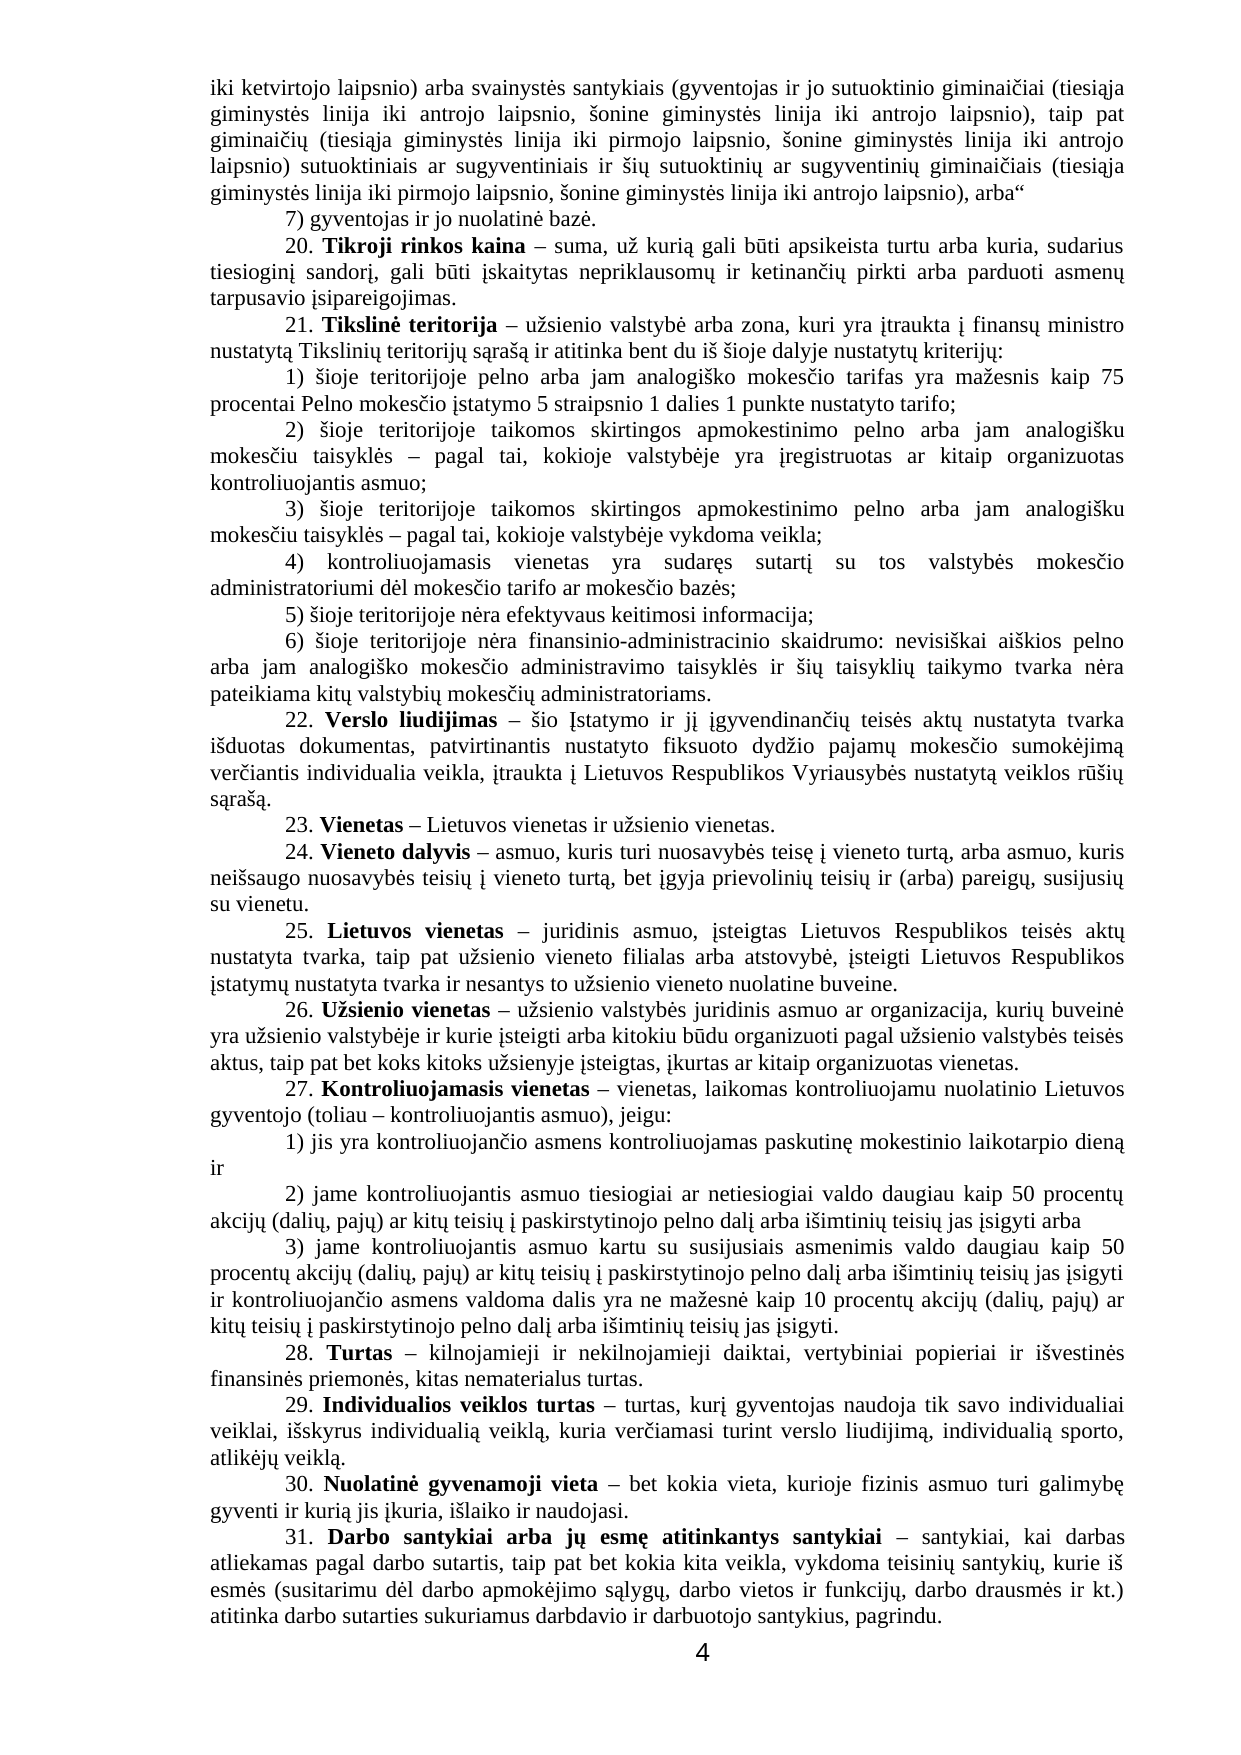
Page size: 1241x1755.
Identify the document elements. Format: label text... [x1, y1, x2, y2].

text 2) jame kontroliuojantis asmuo tiesiogiai ar netiesiogiai valdo daugiau kaip 50 procentų akcijų (dalių, pajų) ar kitų teisių į paskirstytinojo pelno dalį arba išimtinių teisių jas įsigyti arba [210, 1180, 1126, 1233]
text 25. Lietuvos vienetas – juridinis asmuo, įsteigtas Lietuvos Respublikos teisės aktų nustatyta tvarka, taip pat užsienio vieneto filialas arba atstovybė, įsteigti Lietuvos Respublikos įstatymų nustatyta tvarka ir nesantys to užsienio vieneto nuolatine buveine. [210, 917, 1126, 996]
text 3) šioje teritorijoje taikomos skirtingos apmokestinimo pelno arba jam analogišku mokesčiu taisyklės – pagal tai, kokioje valstybėje vykdoma veikla; [210, 495, 1126, 548]
text 26. Užsienio vienetas – užsienio valstybės juridinis asmuo ar organizacija, kurių buveinė yra užsienio valstybėje ir kurie įsteigti arba kitokiu būdu organizuoti pagal užsienio valstybės teisės aktus, taip pat bet koks kitoks užsienyje įsteigtas, įkurtas ar kitaip organizuotas vienetas. [210, 996, 1126, 1075]
text 22. Verslo liudijimas – šio Įstatymo ir jį įgyvendinančių teisės aktų nustatyta tvarka išduotas dokumentas, patvirtinantis nustatyto fiksuoto dydžio pajamų mokesčio sumokėjimą verčiantis individualia veikla, įtraukta į Lietuvos Respublikos Vyriausybės nustatytą veiklos rūšių sąrašą. [210, 706, 1126, 811]
text 27. Kontroliuojamasis vienetas – vienetas, laikomas kontroliuojamu nuolatinio Lietuvos gyventojo (toliau – kontroliuojantis asmuo), jeigu: [210, 1075, 1126, 1128]
text 31. Darbo santykiai arba jų esmę atitinkantys santykiai – santykiai, kai darbas atliekamas pagal darbo sutartis, taip pat bet kokia kita veikla, vykdoma teisinių santykių, kurie iš esmės (susitarimu dėl darbo apmokėjimo sąlygų, darbo vietos ir funkcijų, darbo drausmės ir kt.) atitinka darbo sutarties sukuriamus darbdavio ir darbuotojo santykius, pagrindu. [210, 1523, 1126, 1628]
text 5) šioje teritorijoje nėra efektyvaus keitimosi informacija; [210, 601, 1126, 627]
text 23. Vienetas – Lietuvos vienetas ir užsienio vienetas. [210, 811, 1126, 838]
text 4) kontroliuojamasis vienetas yra sudaręs sutartį su tos valstybės mokesčio administratoriumi dėl mokesčio tarifo ar mokesčio bazės; [210, 548, 1126, 601]
text 20. Tikroji rinkos kaina – suma, už kurią gali būti apsikeista turtu arba kuria, sudarius tiesioginį sandorį, gali būti įskaitytas nepriklausomų ir ketinančių pirkti arba parduoti asmenų tarpusavio įsipareigojimas. [210, 232, 1126, 311]
text 30. Nuolatinė gyvenamoji vieta – bet kokia vieta, kurioje fizinis asmuo turi galimybę gyventi ir kurią jis įkuria, išlaiko ir naudojasi. [210, 1470, 1126, 1523]
text iki ketvirtojo laipsnio) arba svainystės santykiais (gyventojas ir jo sutuoktinio giminaičiai (tiesiąja giminystės linija iki antrojo laipsnio, šonine giminystės linija iki antrojo laipsnio), taip pat giminaičių (tiesiąja giminystės linija iki pirmojo laipsnio, šonine giminystės linija iki antrojo laipsnio) sutuoktiniais ar sugyventiniais ir šių sutuoktinių ar sugyventinių giminaičiais (tiesiąja giminystės linija iki pirmojo laipsnio, šonine giminystės linija iki antrojo laipsnio), arba“ [210, 73, 1126, 205]
text 1) šioje teritorijoje pelno arba jam analogiško mokesčio tarifas yra mažesnis kaip 75 procentai Pelno mokesčio įstatymo 5 straipsnio 1 dalies 1 punkte nustatyto tarifo; [210, 363, 1126, 416]
text 28. Turtas – kilnojamieji ir nekilnojamieji daiktai, vertybiniai popieriai ir išvestinės finansinės priemonės, kitas nematerialus turtas. [210, 1338, 1126, 1391]
text 24. Vieneto dalyvis – asmuo, kuris turi nuosavybės teisę į vieneto turtą, arba asmuo, kuris neišsaugo nuosavybės teisių į vieneto turtą, bet įgyja prievolinių teisių ir (arba) pareigų, susijusių su vienetu. [210, 838, 1126, 917]
text 6) šioje teritorijoje nėra finansinio-administracinio skaidrumo: nevisiškai aiškios pelno arba jam analogiško mokesčio administravimo taisyklės ir šių taisyklių taikymo tvarka nėra pateikiama kitų valstybių mokesčių administratoriams. [210, 627, 1126, 706]
text 3) jame kontroliuojantis asmuo kartu su susijusiais asmenimis valdo daugiau kaip 50 procentų akcijų (dalių, pajų) ar kitų teisių į paskirstytinojo pelno dalį arba išimtinių teisių jas įsigyti ir kontroliuojančio asmens valdoma dalis yra ne mažesnė kaip 10 procentų akcijų (dalių, pajų) ar kitų teisių į paskirstytinojo pelno dalį arba išimtinių teisių jas įsigyti. [210, 1233, 1126, 1338]
text 2) šioje teritorijoje taikomos skirtingos apmokestinimo pelno arba jam analogišku mokesčiu taisyklės – pagal tai, kokioje valstybėje yra įregistruotas ar kitaip organizuotas kontroliuojantis asmuo; [210, 416, 1126, 495]
text 1) jis yra kontroliuojančio asmens kontroliuojamas paskutinę mokestinio laikotarpio dieną ir [210, 1128, 1126, 1180]
text 29. Individualios veiklos turtas – turtas, kurį gyventojas naudoja tik savo individualiai veiklai, išskyrus individualią veiklą, kuria verčiamasi turint verslo liudijimą, individualią sporto, atlikėjų veiklą. [210, 1391, 1126, 1470]
text 7) gyventojas ir jo nuolatinė bazė. [210, 205, 1126, 232]
text 21. Tikslinė teritorija – užsienio valstybė arba zona, kuri yra įtraukta į finansų ministro nustatytą Tikslinių teritorijų sąrašą ir atitinka bent du iš šioje dalyje nustatytų kriterijų: [210, 311, 1126, 363]
